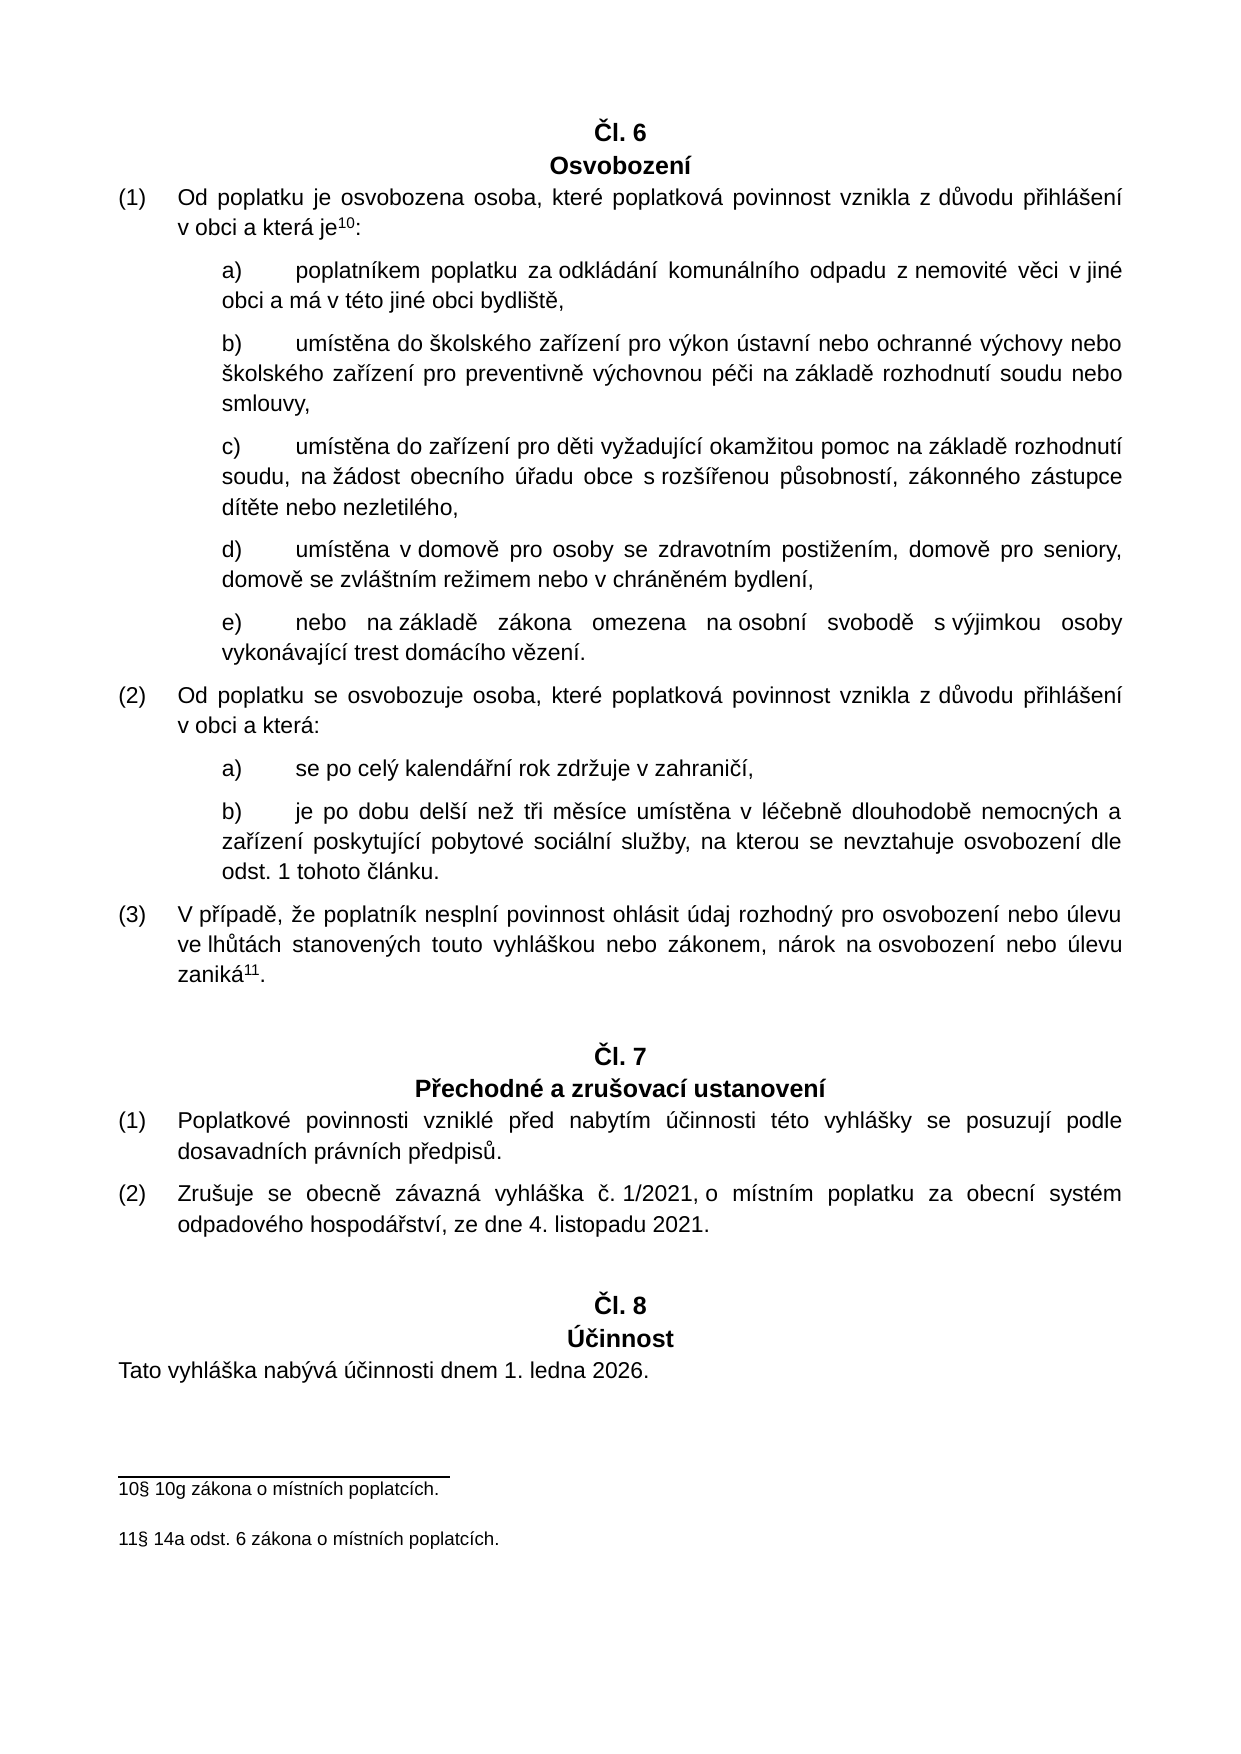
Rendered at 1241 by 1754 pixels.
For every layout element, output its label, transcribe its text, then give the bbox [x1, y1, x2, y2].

subtitle Čl. 8 Účinnost [118, 1291, 1122, 1353]
list Od poplatku se osvobozuje osoba, které poplatková povinnost vznikla z důvodu přihlášení v obci a která: [118, 682, 1122, 739]
list nebo na základě zákona omezena na osobní svobodě s výjimkou osoby vykonávající trest domácího vězení. [222, 609, 1122, 666]
list poplatníkem poplatku za odkládání komunálního odpadu z nemovité věci v jiné obci a má v této jiné obci bydliště, [222, 257, 1122, 314]
subtitle Čl. 7 Přechodné a zrušovací ustanovení [118, 1041, 1122, 1103]
list § 14a odst. 6 zákona o místních poplatcích. [118, 1528, 1122, 1549]
subtitle Čl. 6 Osvobození [118, 118, 1122, 180]
list Od poplatku je osvobozena osoba, které poplatková povinnost vznikla z důvodu přihlášení v obci a která je: [118, 184, 1122, 241]
list umístěna do zařízení pro děti vyžadující okamžitou pomoc na základě rozhodnutí soudu, na žádost obecního úřadu obce s rozšířenou působností, zákonného zástupce dítěte nebo nezletilého, [222, 433, 1122, 520]
list Zrušuje se obecně závazná vyhláška č. 1/2021, o místním poplatku za obecní systém odpadového hospodářství, ze dne 4. listopadu 2021. [118, 1180, 1122, 1237]
text Tato vyhláška nabývá účinnosti dnem 1. ledna 2026. [118, 1357, 1122, 1383]
list V případě, že poplatník nesplní povinnost ohlásit údaj rozhodný pro osvobození nebo úlevu ve lhůtách stanovených touto vyhláškou nebo zákonem, nárok na osvobození nebo úlevu zaniká. [118, 901, 1122, 988]
list se po celý kalendářní rok zdržuje v zahraničí, [222, 755, 1122, 781]
list § 10g zákona o místních poplatcích. [118, 1477, 1122, 1499]
list Poplatkové povinnosti vzniklé před nabytím účinnosti této vyhlášky se posuzují podle dosavadních právních předpisů. [118, 1107, 1122, 1164]
list umístěna v domově pro osoby se zdravotním postižením, domově pro seniory, domově se zvláštním režimem nebo v chráněném bydlení, [222, 536, 1122, 593]
list je po dobu delší než tři měsíce umístěna v léčebně dlouhodobě nemocných a zařízení poskytující pobytové sociální služby, na kterou se nevztahuje osvobození dle odst. 1 tohoto článku. [222, 798, 1122, 884]
list umístěna do školského zařízení pro výkon ústavní nebo ochranné výchovy nebo školského zařízení pro preventivně výchovnou péči na základě rozhodnutí soudu nebo smlouvy, [222, 330, 1122, 417]
